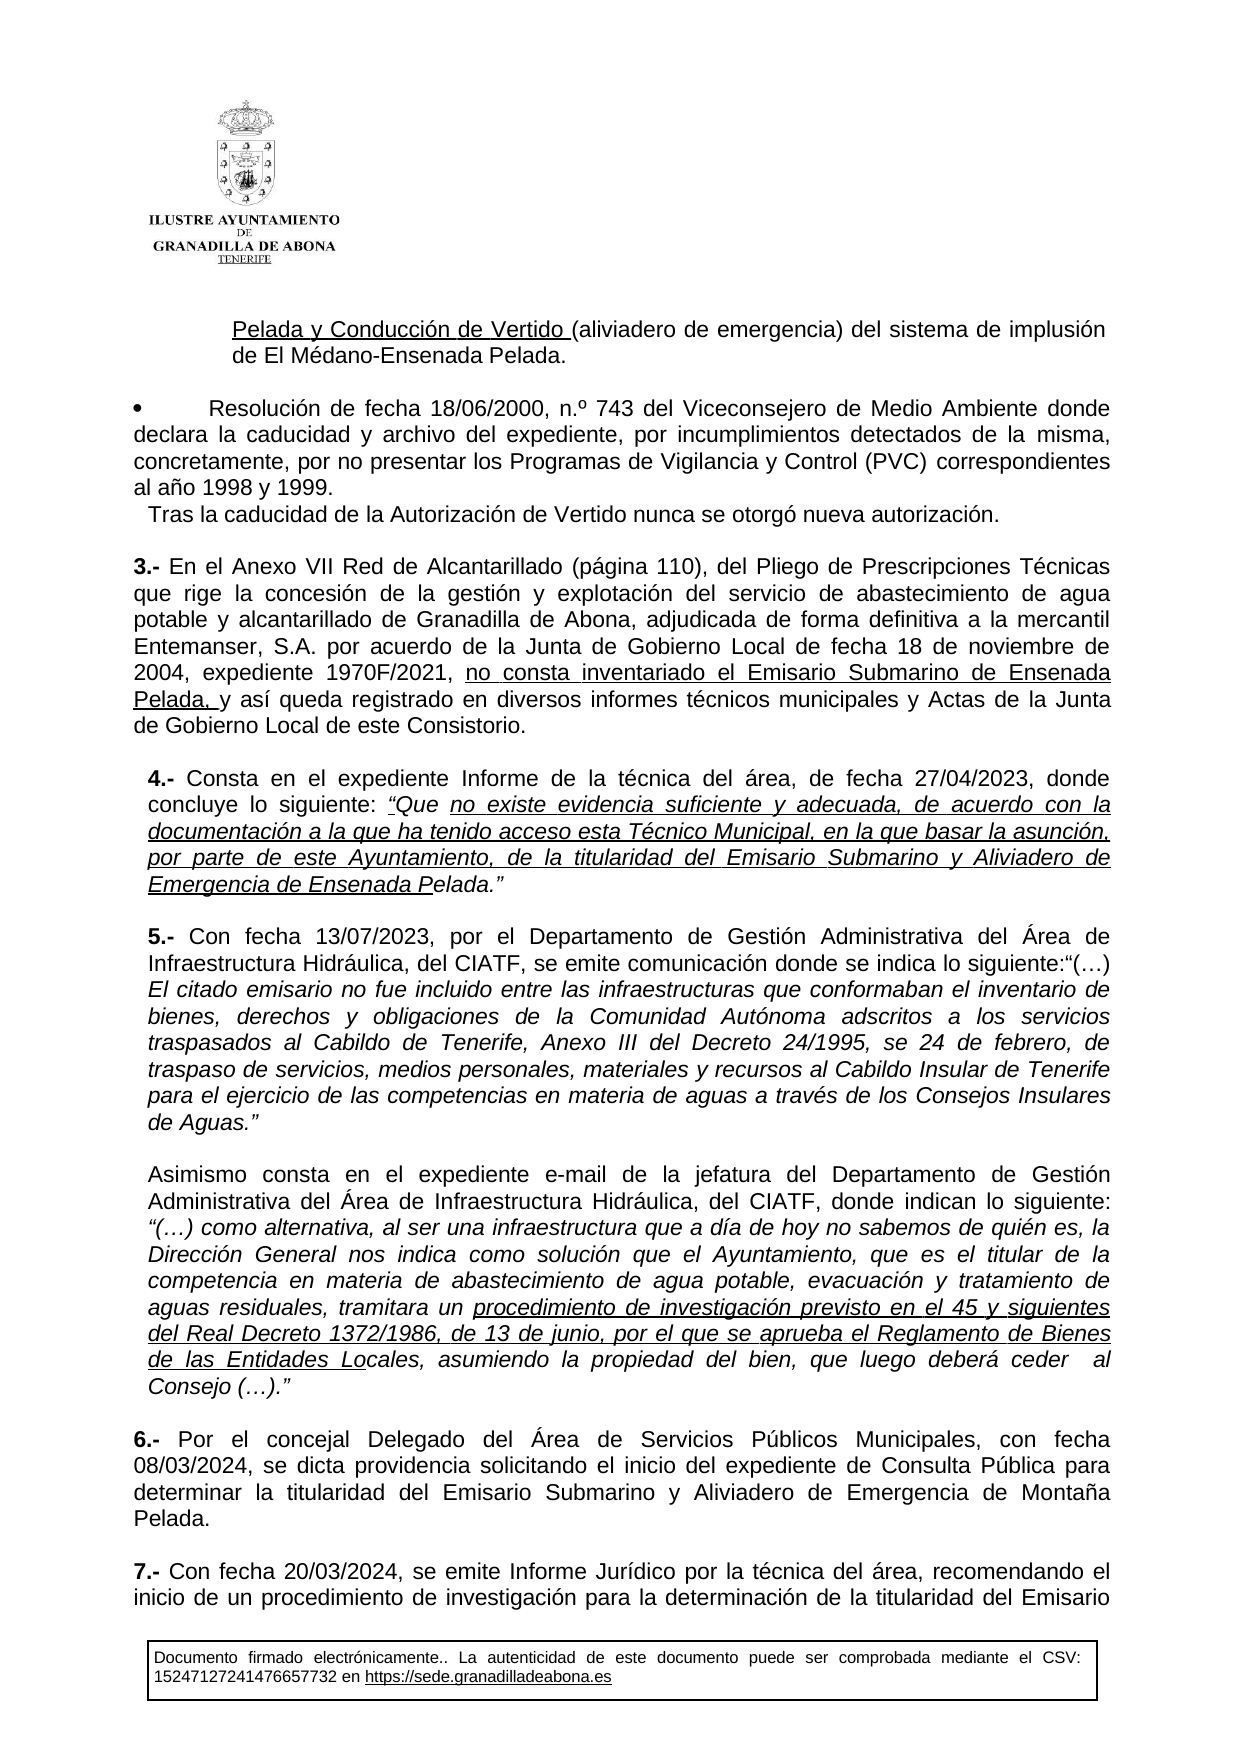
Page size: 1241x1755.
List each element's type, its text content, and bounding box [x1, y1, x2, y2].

text 7.- Con fecha 20/03/2024, se emite Informe Jurídico por la técnica del área, recomendando el inicio de un procedimiento de investigación para la determinación de la titularidad del Emisario [133, 1558, 1111, 1611]
text Emergencia de Ensenada Pelada.” [148, 868, 1111, 897]
text de las Entidades Locales, asumiendo la propiedad del bien, que luego deberá ceder al Consejo (…).” [148, 1344, 1111, 1399]
text por parte de este Ayuntamiento, de la titularidad del Emisario Submarino y Aliviadero de [148, 842, 1111, 867]
text Asimismo consta en el expediente e-mail de la jefatura del Departamento de Gestión Administrativa del Área de Infraestructura Hidráulica, del CIATF, donde indican lo siguiente: “(…) como alternativa, al ser una infraestructura que a día de hoy no sabemos de quién es, la Dirección General nos indica como solución que el Ayuntamiento, que es el titular de la competencia en materia de abastecimiento de agua potable, evacuación y tratamiento de aguas residuales, tramitara un procedimiento de investigación previsto en el 45 y siguientes del Real Decreto 1372/1986, de 13 de junio, por el que se aprueba el Reglamento de Bienes [148, 1161, 1111, 1343]
text 5.- Con fecha 13/07/2023, por el Departamento de Gestión Administrativa del Área de Infraestructura Hidráulica, del CIATF, se emite comunicación donde se indica lo siguiente:“(…) El citado emisario no fue incluido entre las infraestructuras que conformaban el inventario de bienes, derechos y obligaciones de la Comunidad Autónoma adscritos a los servicios traspasados al Cabildo de Tenerife, Anexo III del Decreto 24/1995, se 24 de febrero, de traspaso de servicios, medios personales, materiales y recursos al Cabildo Insular de Tenerife para el ejercicio de las competencias en materia de aguas a través de los Consejos Insulares de Aguas.” [148, 923, 1111, 1135]
list Resolución de fecha 18/06/2000, n.º 743 del Viceconsejero de Medio Ambiente donde declara la caducidad y archivo del expediente, por incumplimientos detectados de la misma, concretamente, por no presentar los Programas de Vigilancia y Control (PVC) correspondientes al año 1998 y 1999. [133, 395, 1111, 501]
text 4.- Consta en el expediente Informe de la técnica del área, de fecha 27/04/2023, donde concluye lo siguiente: “Que no existe evidencia suficiente y adecuada, de acuerdo con la documentación a la que ha tenido acceso esta Técnico Municipal, en la que basar la asunción, [148, 765, 1111, 840]
text 6.- Por el concejal Delegado del Área de Servicios Públicos Municipales, con fecha 08/03/2024, se dicta providencia solicitando el inicio del expediente de Consulta Pública para determinar la titularidad del Emisario Submarino y Aliviadero de Emergencia de Montaña Pelada. [133, 1426, 1111, 1531]
text 3.- En el Anexo VII Red de Alcantarillado (página 110), del Pliego de Prescripciones Técnicas que rige la concesión de la gestión y explotación del servicio de abastecimiento de agua potable y alcantarillado de Granadilla de Abona, adjudicada de forma definitiva a la mercantil Entemanser, S.A. por acuerdo de la Junta de Gobierno Local de fecha 18 de noviembre de 2004, expediente 1970F/2021, no consta inventariado el Emisario Submarino de Ensenada Pelada, y así queda registrado en diversos informes técnicos municipales y Actas de la Junta de Gobierno Local de este Consistorio. [133, 553, 1111, 738]
text Tras la caducidad de la Autorización de Vertido nunca se otorgó nueva autorización. [148, 501, 1122, 527]
text Pelada y Conducción de Vertido (aliviadero de emergencia) del sistema de implusión de El Médano-Ensenada Pelada. [232, 316, 1111, 368]
